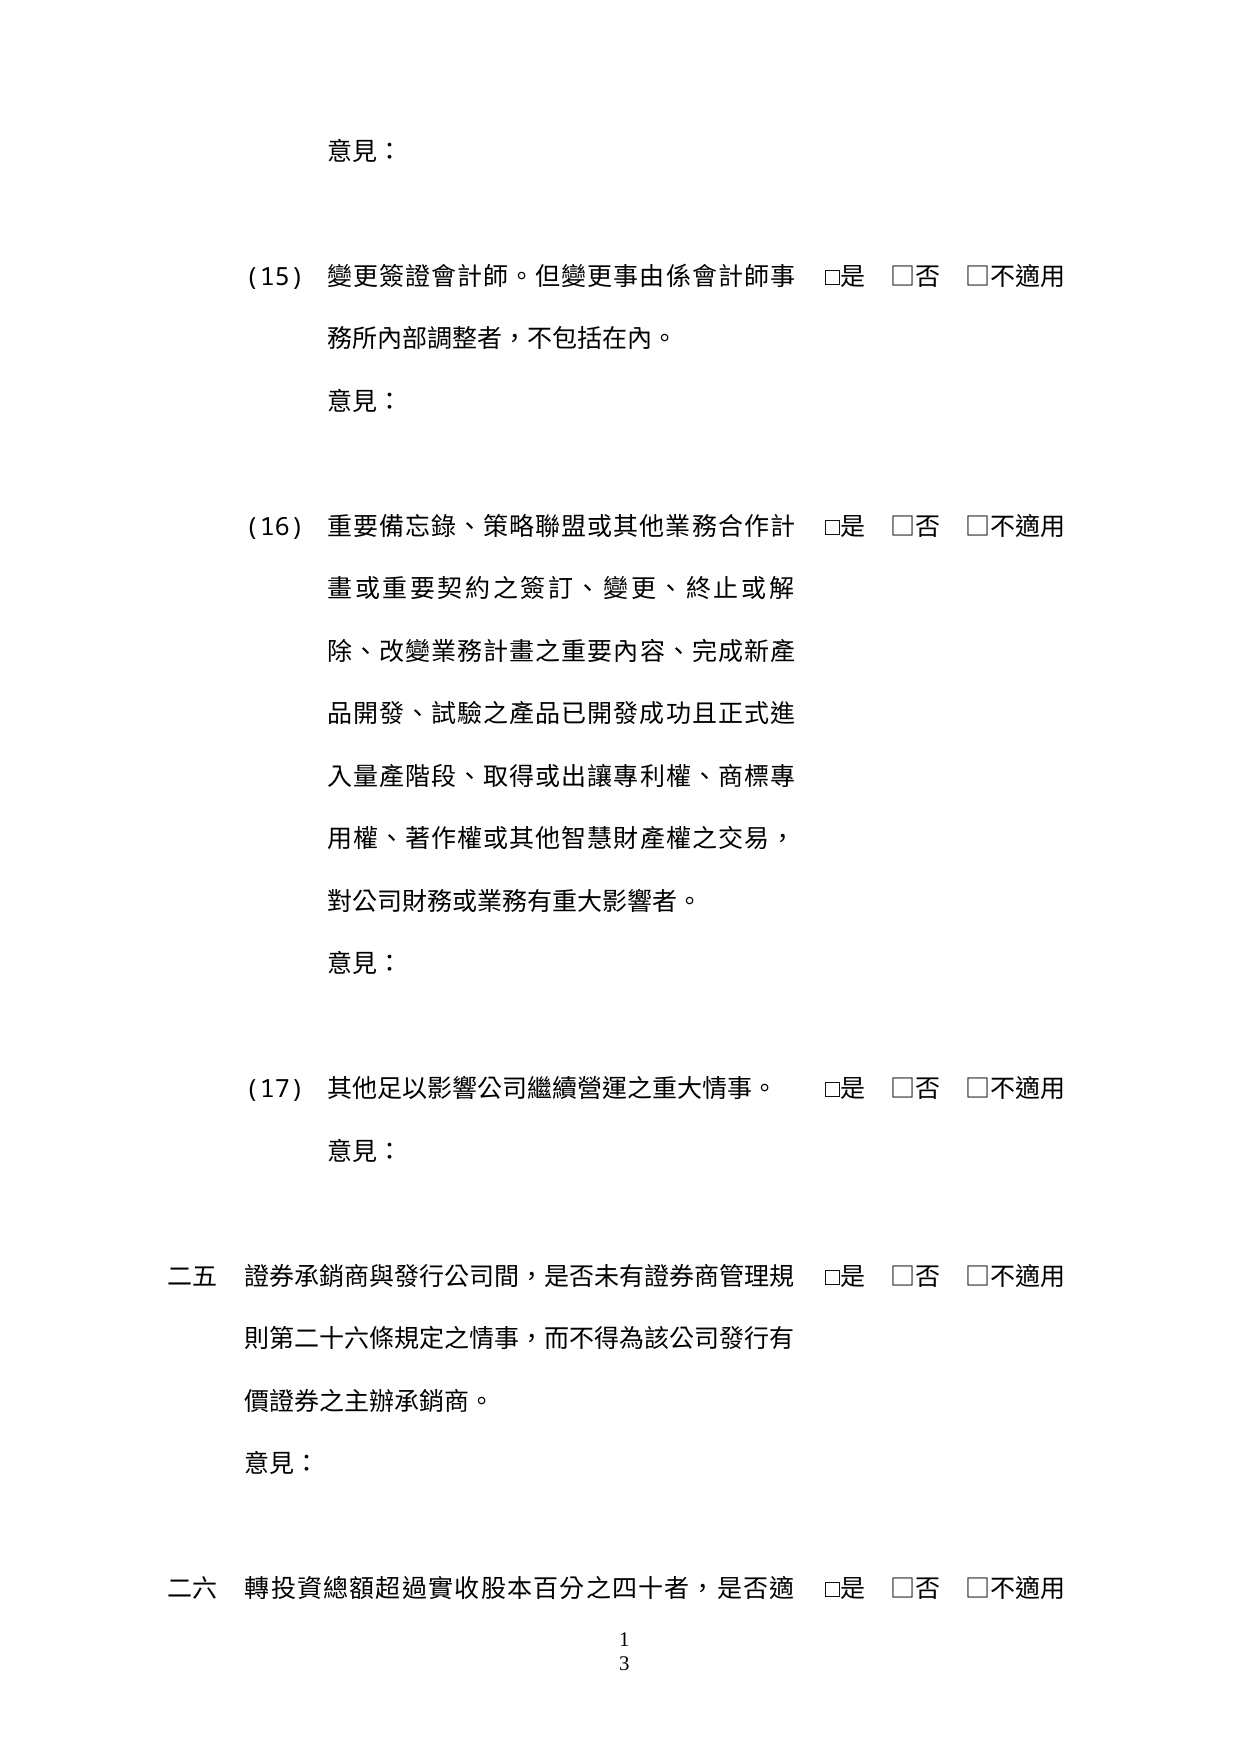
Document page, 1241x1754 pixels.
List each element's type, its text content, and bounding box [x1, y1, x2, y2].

table_cell □是 □否 □不適用 [806, 1545, 1084, 1608]
table_cell [156, 108, 233, 1233]
table_cell □是 □否 □不適用 □是 □否 □不適用 □是 □否 □不適用 [806, 108, 1084, 1233]
table_cell 轉投資總額超過實收股本百分之四十者，是否適 [233, 1545, 806, 1608]
table_cell 證券承銷商與發行公司間，是否未有證券商管理規則第二十六條規定之情事，而不得為該公司發行有價證券之主辦承銷商。 意見： [233, 1233, 806, 1545]
table_cell 二五 [156, 1233, 233, 1545]
table_cell 二六 [156, 1545, 233, 1608]
table_cell □是 □否 □不適用 [806, 1233, 1084, 1545]
table_cell 發行公司最近二年度及本年度截至申請時，是否未發生下列事項： 存款不足之退票、拒絕往來或其他喪失債信之情事。 意見： 重大訴訟、非訟、行政處分、行政爭訟、保全程序、強制執行或行政調查事件。 意見： 董事、監察人、總經理、實質負責人、持股比例達百分之十以上股東及從屬公司之訴訟、非訟、行政爭訟事件或行政調查事件，其結果可能對股東權益或證券價格有重大影響。 意見： 有前揭任一事項者，是否依規定於公開說明書中揭露。 意見： 嚴重減產或全部或部分停工。 意見： 廠房或主要設備出租、全部或主要部分資產質押。 意見： 有（六）事項者：交易程序是否依規定辦理、交易合約或約定事項是否適法、是否有不利於公司之約定。 意見： 締結、變更或終止關於出租全部營業，委託經營或與他人經常共同經營之契約。 意見： 讓與全部或主要部分之營業或財產。 意見： 受讓他人全部營業或財產，對公司營運有重大影響。 意見： 有合併、收購、分割或因分割而受讓之情形者。 意見： 有(八)、(九)、(十)、(十一)任一事項者：是否適法。是否有不利於公司之情事。 意見： 法院依公司法第二百八十七條第一項第五款規定裁定股票禁止轉讓。 意見： 董事長、總經理或三分之一以上董事發生變動者。 意見： 變更簽證會計師。但變更事由係會計師事務所內部調整者，不包括在內。 意見： 重要備忘錄、策略聯盟或其他業務合作計畫或重要契約之簽訂、變更、終止或解除、改變業務計畫之重要內容、完成新產品開發、試驗之產品已開發成功且正式進入量產階段、取得或出讓專利權、商標專用權、著作權或其他智慧財產權之交易，對公司財務或業務有重大影響者。 意見： 其他足以影響公司繼續營運之重大情事。 意見： [233, 108, 806, 1233]
